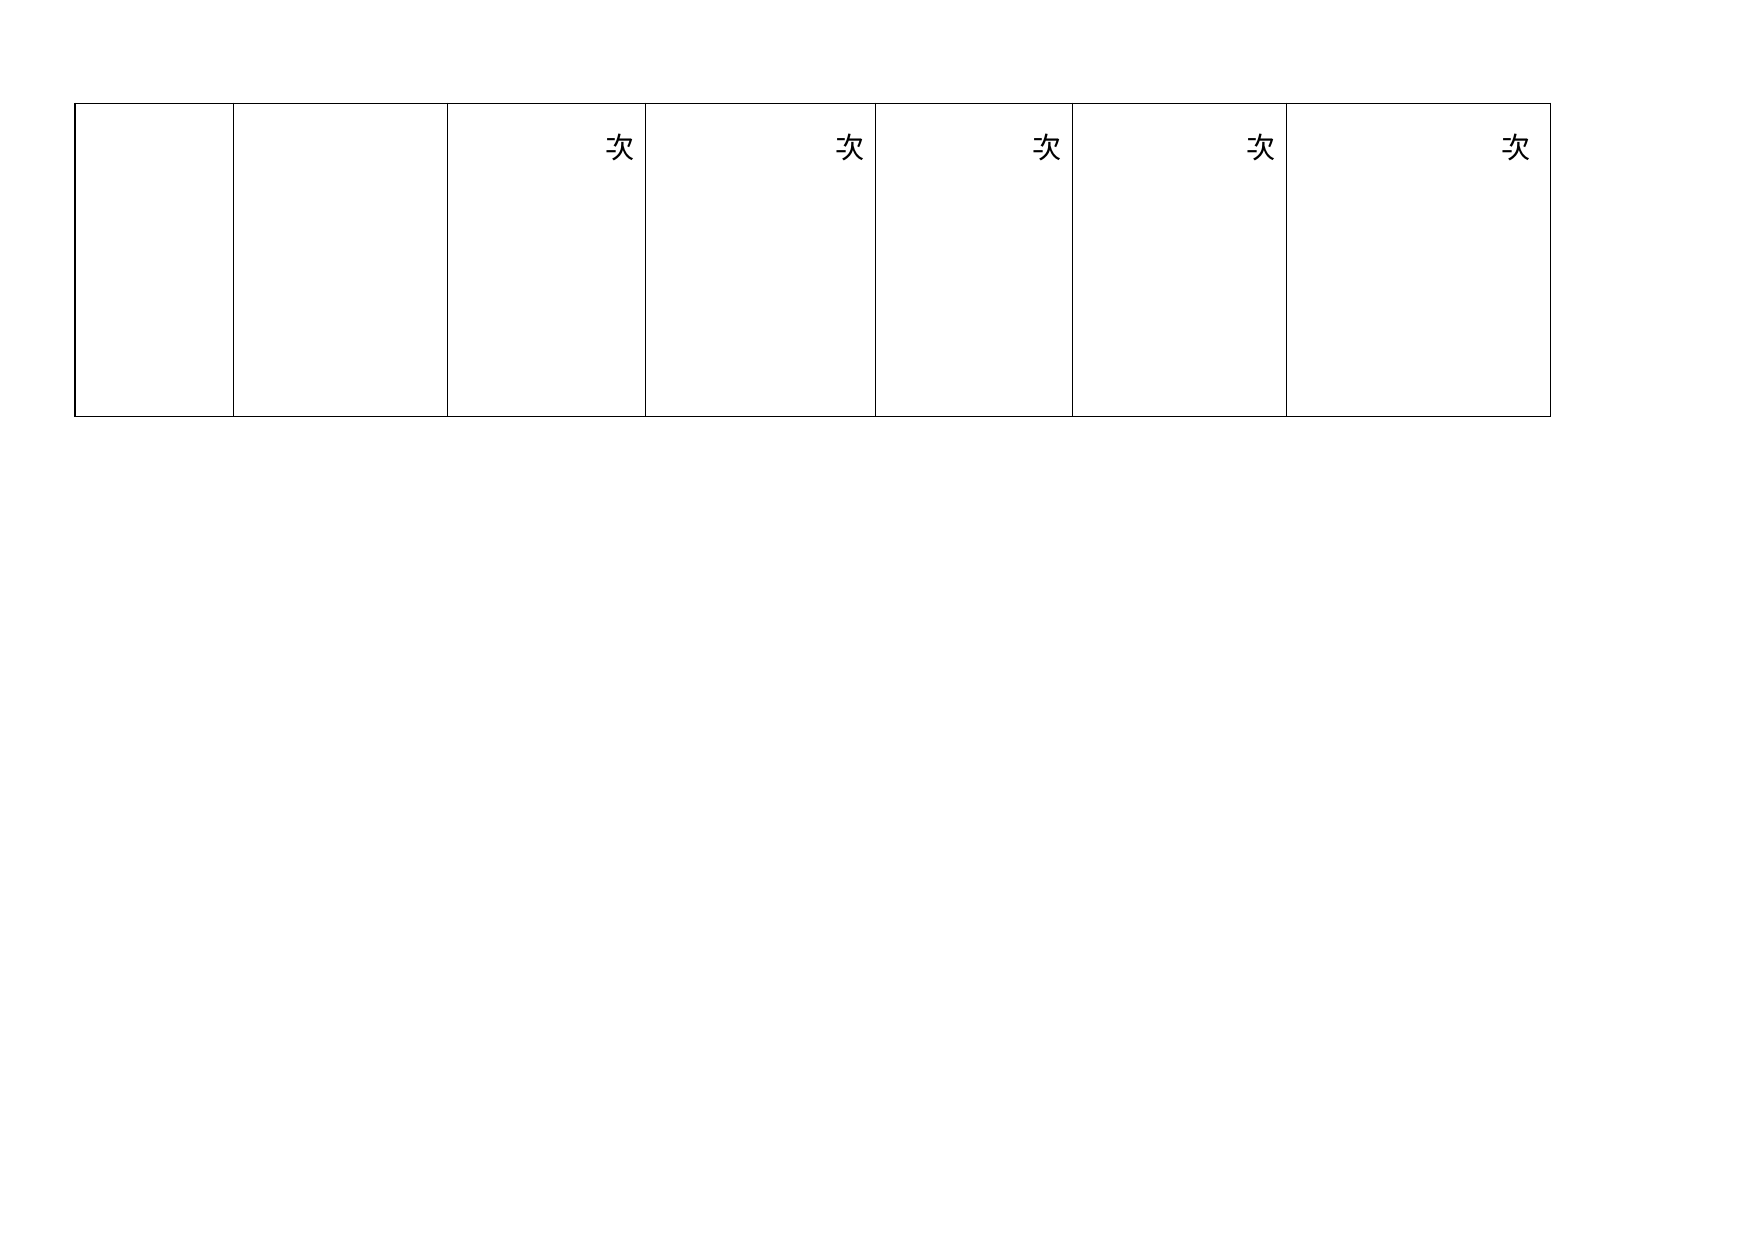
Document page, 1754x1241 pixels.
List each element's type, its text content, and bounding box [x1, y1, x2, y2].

table_cell 次 [646, 104, 875, 416]
table_cell 次 [1073, 104, 1286, 416]
table_cell [76, 104, 233, 416]
table_cell 次 [876, 104, 1072, 416]
table_cell [234, 104, 447, 416]
table_cell 次 [448, 104, 645, 416]
table_cell 次 [1287, 104, 1550, 416]
